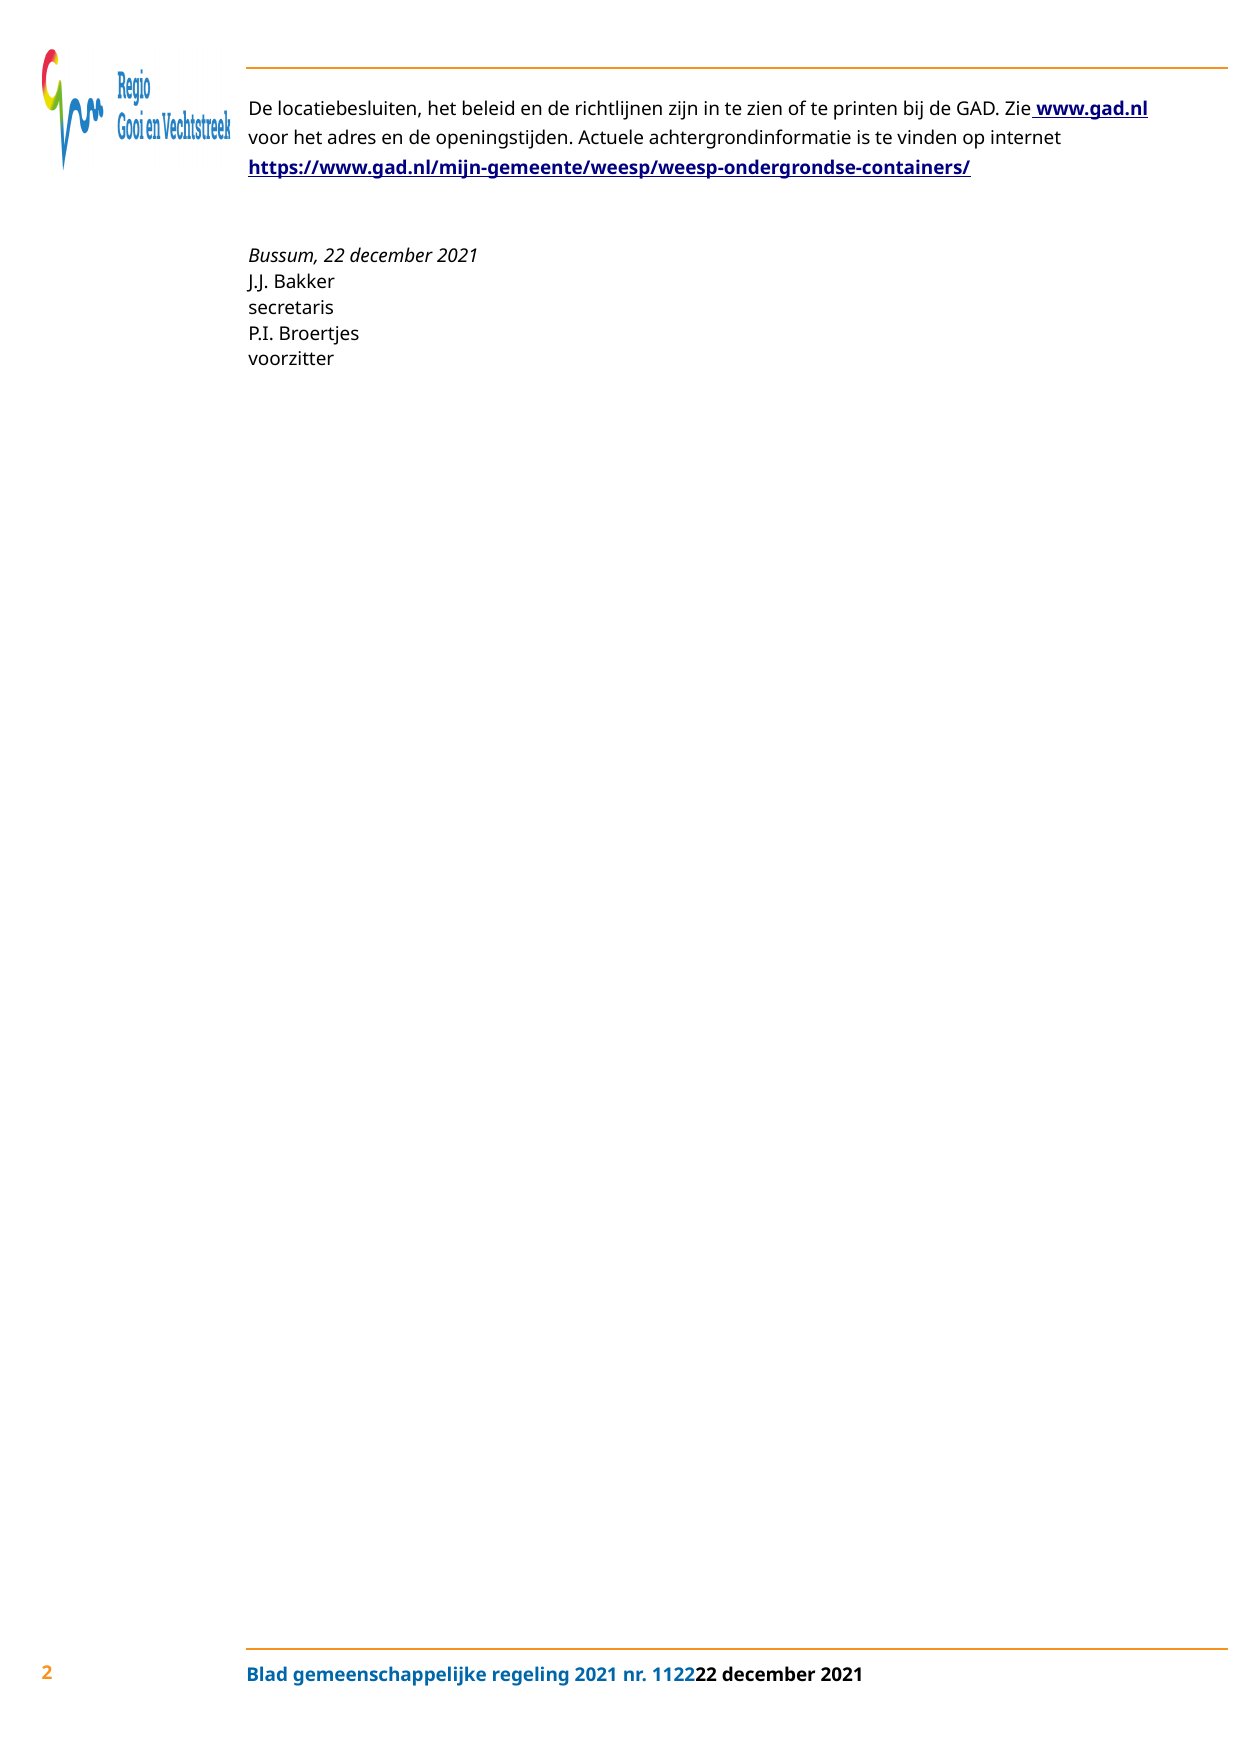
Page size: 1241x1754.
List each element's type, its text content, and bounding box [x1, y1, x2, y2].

text Bussum, 22 december 2021 [248, 243, 1152, 268]
text P.I. Broertjes [248, 320, 1152, 346]
text J.J. Bakker [248, 268, 1152, 294]
text voorzitter [248, 346, 1152, 371]
picture [41, 47, 231, 172]
text De locatiebesluiten, het beleid en de richtlijnen zijn in te zien of te printen bij de GAD. Zie www.gad.nl voor het adres en de openingstijden. Actuele achtergrondinformatie is te vinden op internet https://www.gad.nl/mijn-gemeente/weesp/weesp-ondergrondse-containers/ [248, 95, 1152, 180]
text secretaris [248, 294, 1152, 320]
